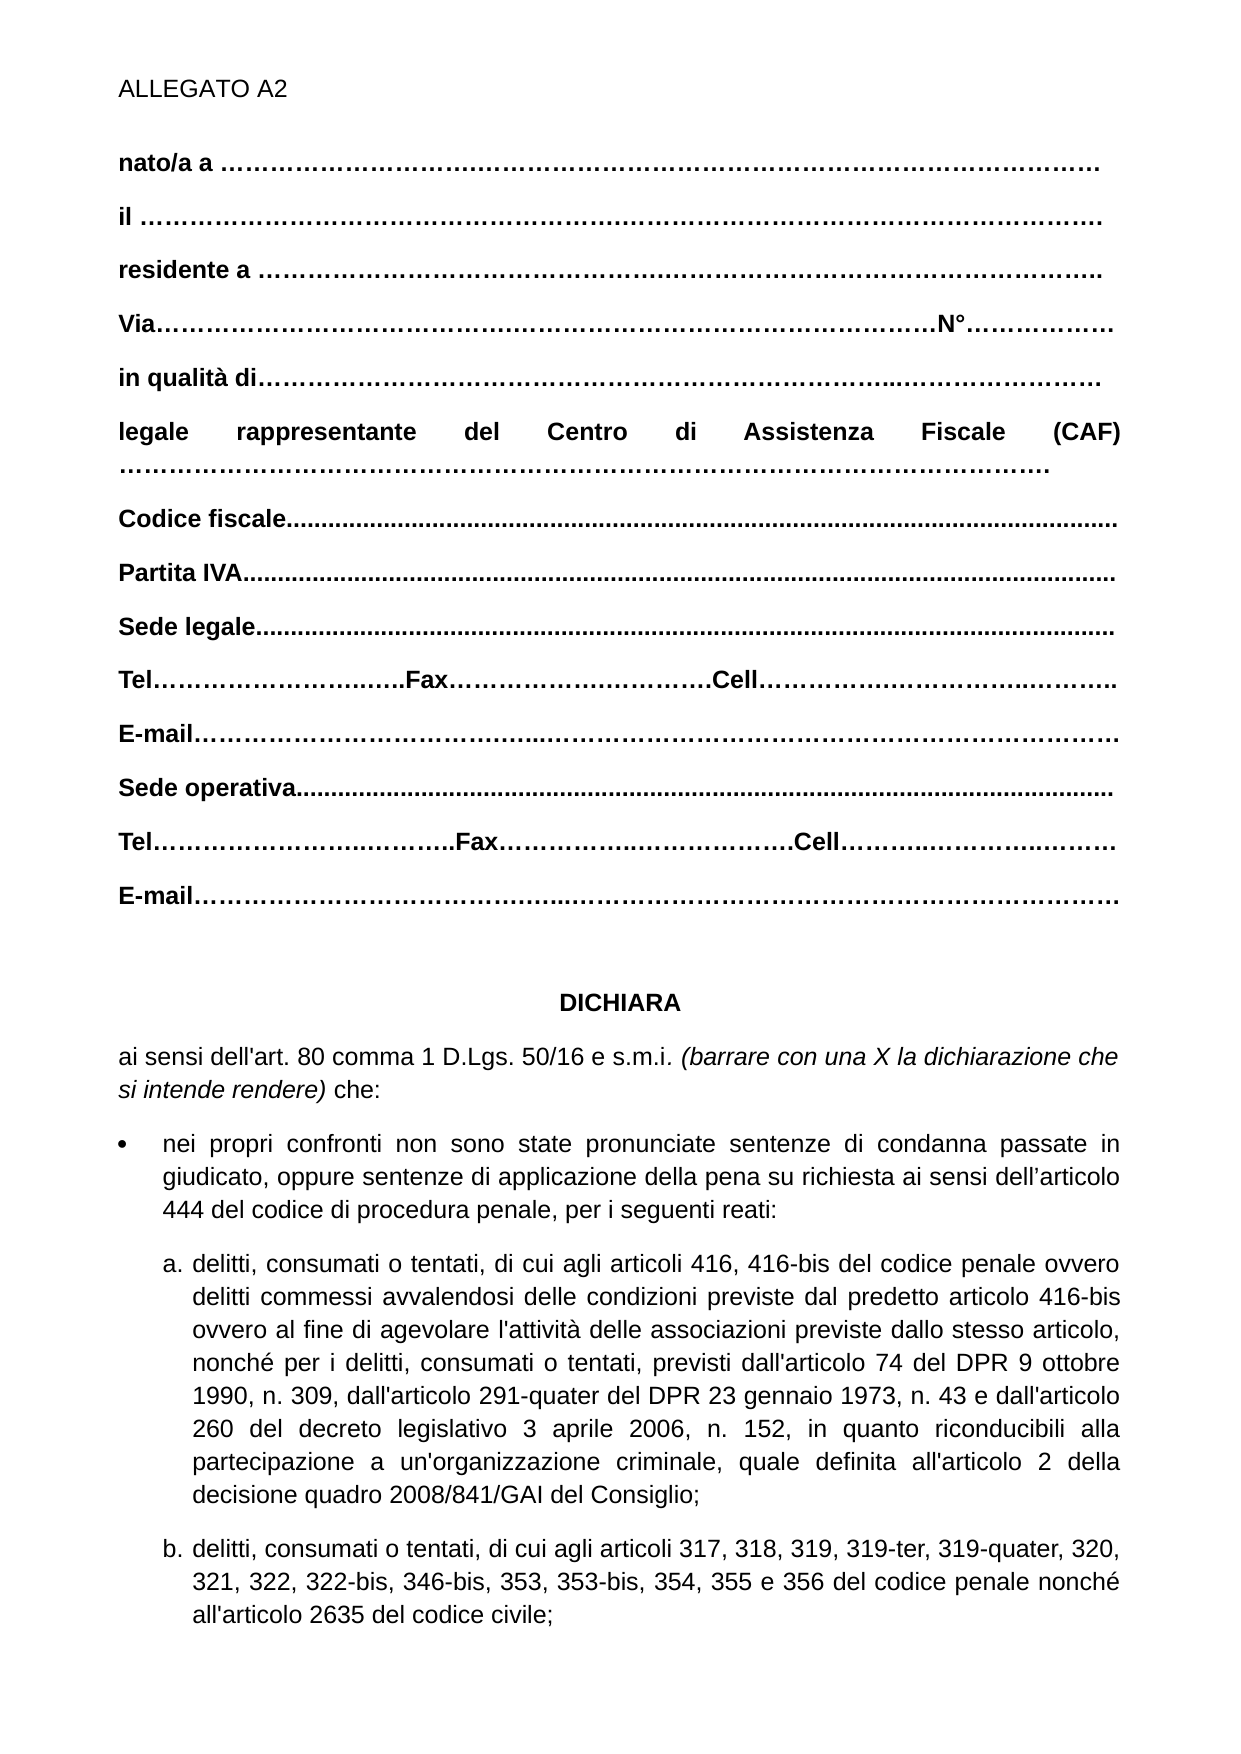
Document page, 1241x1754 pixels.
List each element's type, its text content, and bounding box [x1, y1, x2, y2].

text Sede legale............................................................................................................................ [118, 611, 1122, 640]
text Via…………………………………….……………………………………………N°……………… [118, 309, 1122, 338]
text legale rappresentante del Centro di Assistenza Fiscale (CAF)…………………………………………………………………………………………………. [118, 417, 1122, 479]
list nei propri confronti non sono state pronunciate sentenze di condanna passate in giudicato, oppure sentenze di applicazione della pena su richiesta ai sensi dell’articolo 444 del codice di procedura penale, per i seguenti reati: [118, 1129, 1122, 1224]
list delitti, consumati o tentati, di cui agli articoli 416, 416-bis del codice penale ovvero delitti commessi avvalendosi delle condizioni previste dal predetto articolo 416-bis ovvero al fine di agevolare l'attività delle associazioni previste dallo stesso articolo, nonché per i delitti, consumati o tentati, previsti dall'articolo 74 del DPR 9 ottobre 1990, n. 309, dall'articolo 291-quater del DPR 23 gennaio 1973, n. 43 e dall'articolo 260 del decreto legislativo 3 aprile 2006, n. 152, in quanto riconducibili alla partecipazione a un'organizzazione criminale, quale definita all'articolo 2 della decisione quadro 2008/841/GAI del Consiglio; [162, 1249, 1122, 1509]
text DICHIARA [118, 988, 1122, 1017]
text Tel……………………..………..Fax……………..……………….Cell………..…………..……… [118, 827, 1122, 856]
text residente a ………………………………………….…………………………………………….. [118, 255, 1122, 284]
text Tel……………………..…..Fax……………….………….Cell…………….……………..……….. [118, 665, 1122, 694]
text Sede operativa...................................................................................................................... [118, 773, 1122, 802]
text Partita IVA.............................................................................................................................. [118, 558, 1122, 586]
text ai sensi dell'art. 80 comma 1 D.Lgs. 50/16 e s.m.i. (barrare con una X la dichiarazione che si intende rendere) che: [118, 1042, 1122, 1104]
text E-mail……………………………….…...…………………………………………………………… [118, 719, 1122, 748]
text in qualità di…………………………………………………………………...…………………… [118, 363, 1122, 392]
text E-mail………………………………….…...………………………………………………………… [118, 881, 1122, 909]
text il ………………………………………………….…………………………………………………. [118, 201, 1122, 230]
list delitti, consumati o tentati, di cui agli articoli 317, 318, 319, 319-ter, 319-quater, 320, 321, 322, 322-bis, 346-bis, 353, 353-bis, 354, 355 e 356 del codice penale nonché all'articolo 2635 del codice civile; [162, 1534, 1122, 1629]
text nato/a a ………………………….………………………………………………………………… [118, 148, 1122, 176]
text Codice fiscale........................................................................................................................ [118, 504, 1122, 532]
